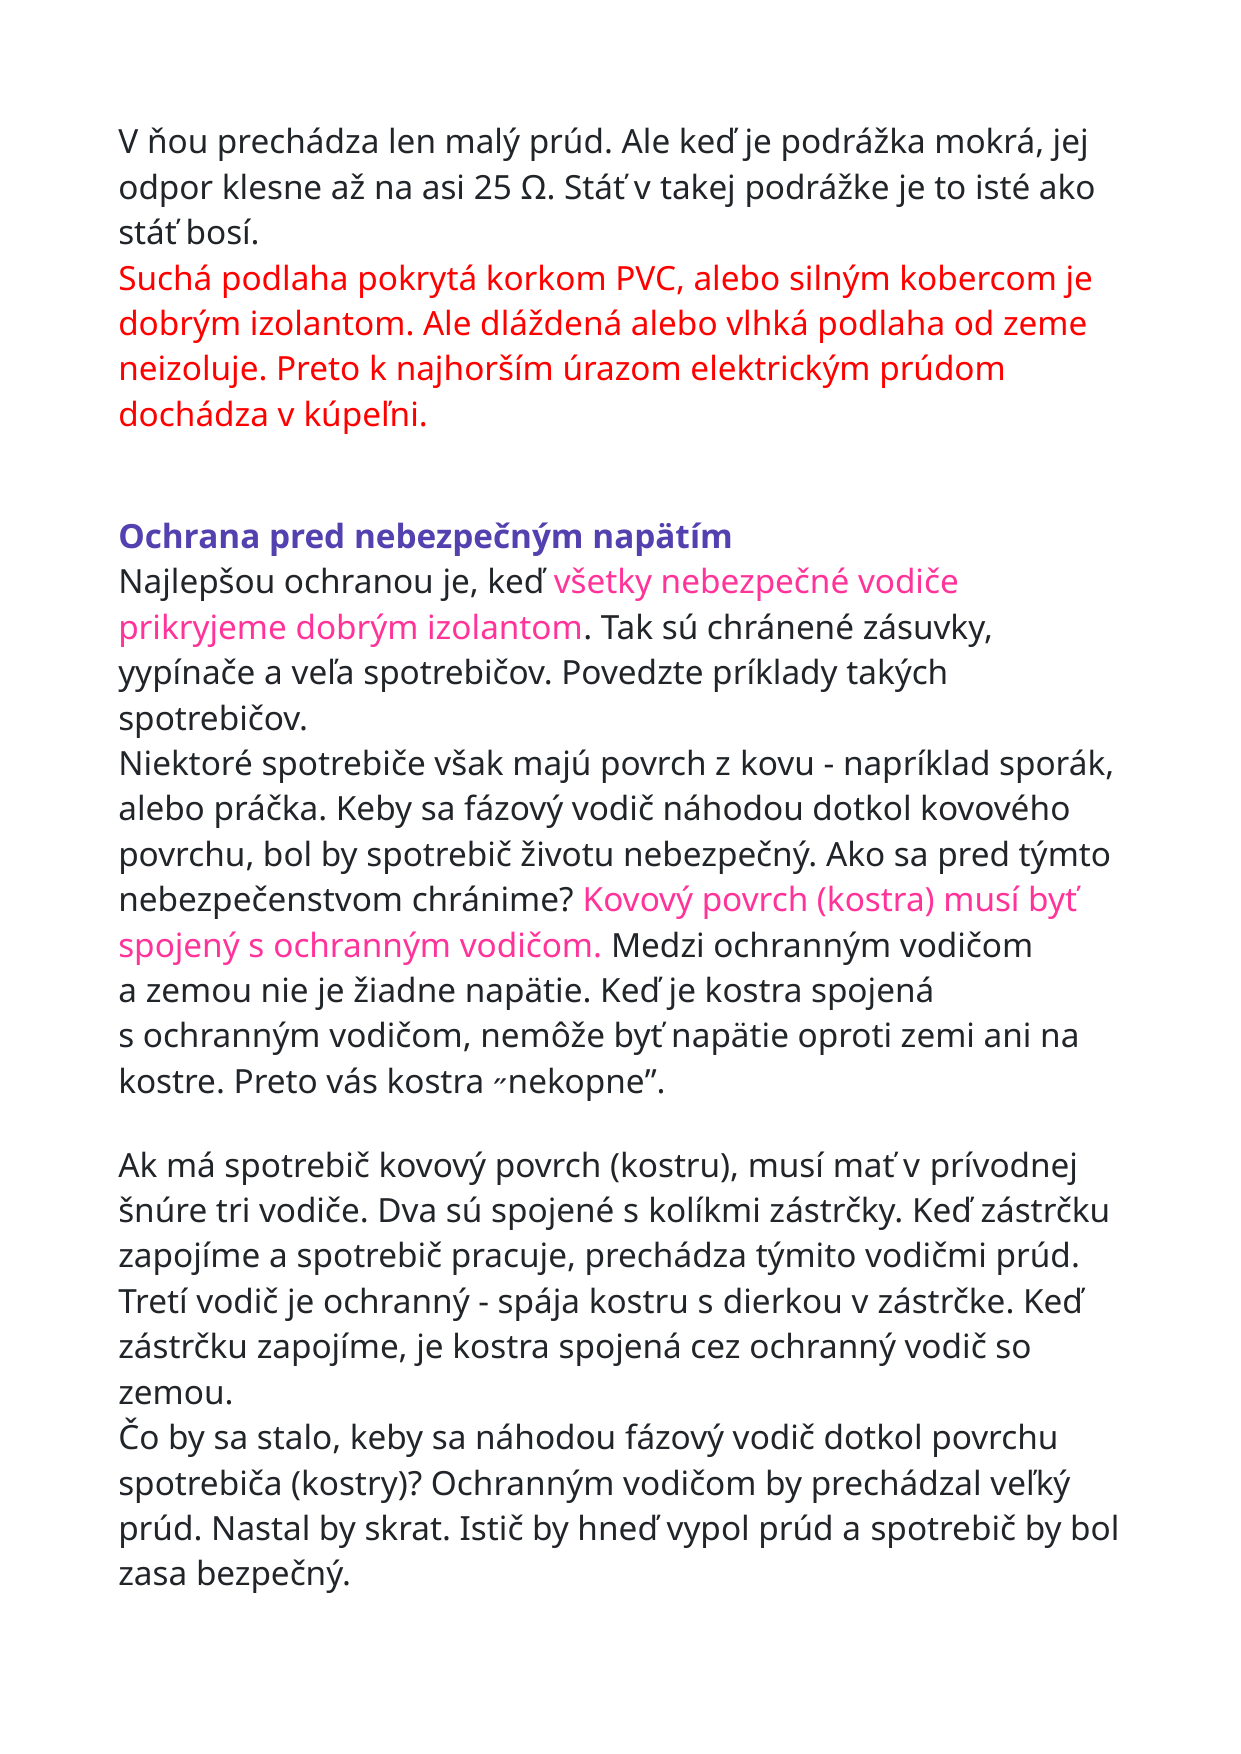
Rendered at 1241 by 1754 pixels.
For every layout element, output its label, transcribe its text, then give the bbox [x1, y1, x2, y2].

text Suchá podlaha pokrytá korkom PVC, alebo silným kobercom je dobrým izolantom. Ale dláždená alebo vlhká podlaha od zeme neizoluje. Preto k najhorším úrazom elektrickým prúdom dochádza v kúpeľni. [118, 254, 1122, 436]
text V ňou prechádza len malý prúd. Ale keď je podrážka mokrá, jej odpor klesne až na asi 25 Ω. Stáť v takej podrážke je to isté ako stáť bosí. [118, 118, 1122, 254]
text Niektoré spotrebiče však majú povrch z kovu - napríklad sporák, alebo práčka. Keby sa fázový vodič náhodou dotkol kovového povrchu, bol by spotrebič životu nebezpečný. Ako sa pred týmto nebezpečenstvom chránime? Kovový povrch (kostra) musí byť spojený s ochranným vodičom. Medzi ochranným vodičom a zemou nie je žiadne napätie. Keď je kostra spojená s ochranným vodičom, nemôže byť napätie oproti zemi ani na kostre. Preto vás kostra ˶nekopneʺ. [118, 740, 1122, 1103]
text Čo by sa stalo, keby sa náhodou fázový vodič dotkol povrchu spotrebiča (kostry)? Ochranným vodičom by prechádzal veľký prúd. Nastal by skrat. Istič by hneď vypol prúd a spotrebič by bol zasa bezpečný. [118, 1414, 1122, 1596]
text Ochrana pred nebezpečným napätím [118, 513, 1122, 558]
text Najlepšou ochranou je, keď všetky nebezpečné vodiče prikryjeme dobrým izolantom. Tak sú chránené zásuvky, yypínače a veľa spotrebičov. Povedzte príklady takých spotrebičov. [118, 558, 1122, 740]
text Ak má spotrebič kovový povrch (kostru), musí mať v prívodnej šnúre tri vodiče. Dva sú spojené s kolíkmi zástrčky. Keď zástrčku zapojíme a spotrebič pracuje, prechádza týmito vodičmi prúd. Tretí vodič je ochranný - spája kostru s dierkou v zástrčke. Keď zástrčku zapojíme, je kostra spojená cez ochranný vodič so zemou. [118, 1141, 1122, 1414]
